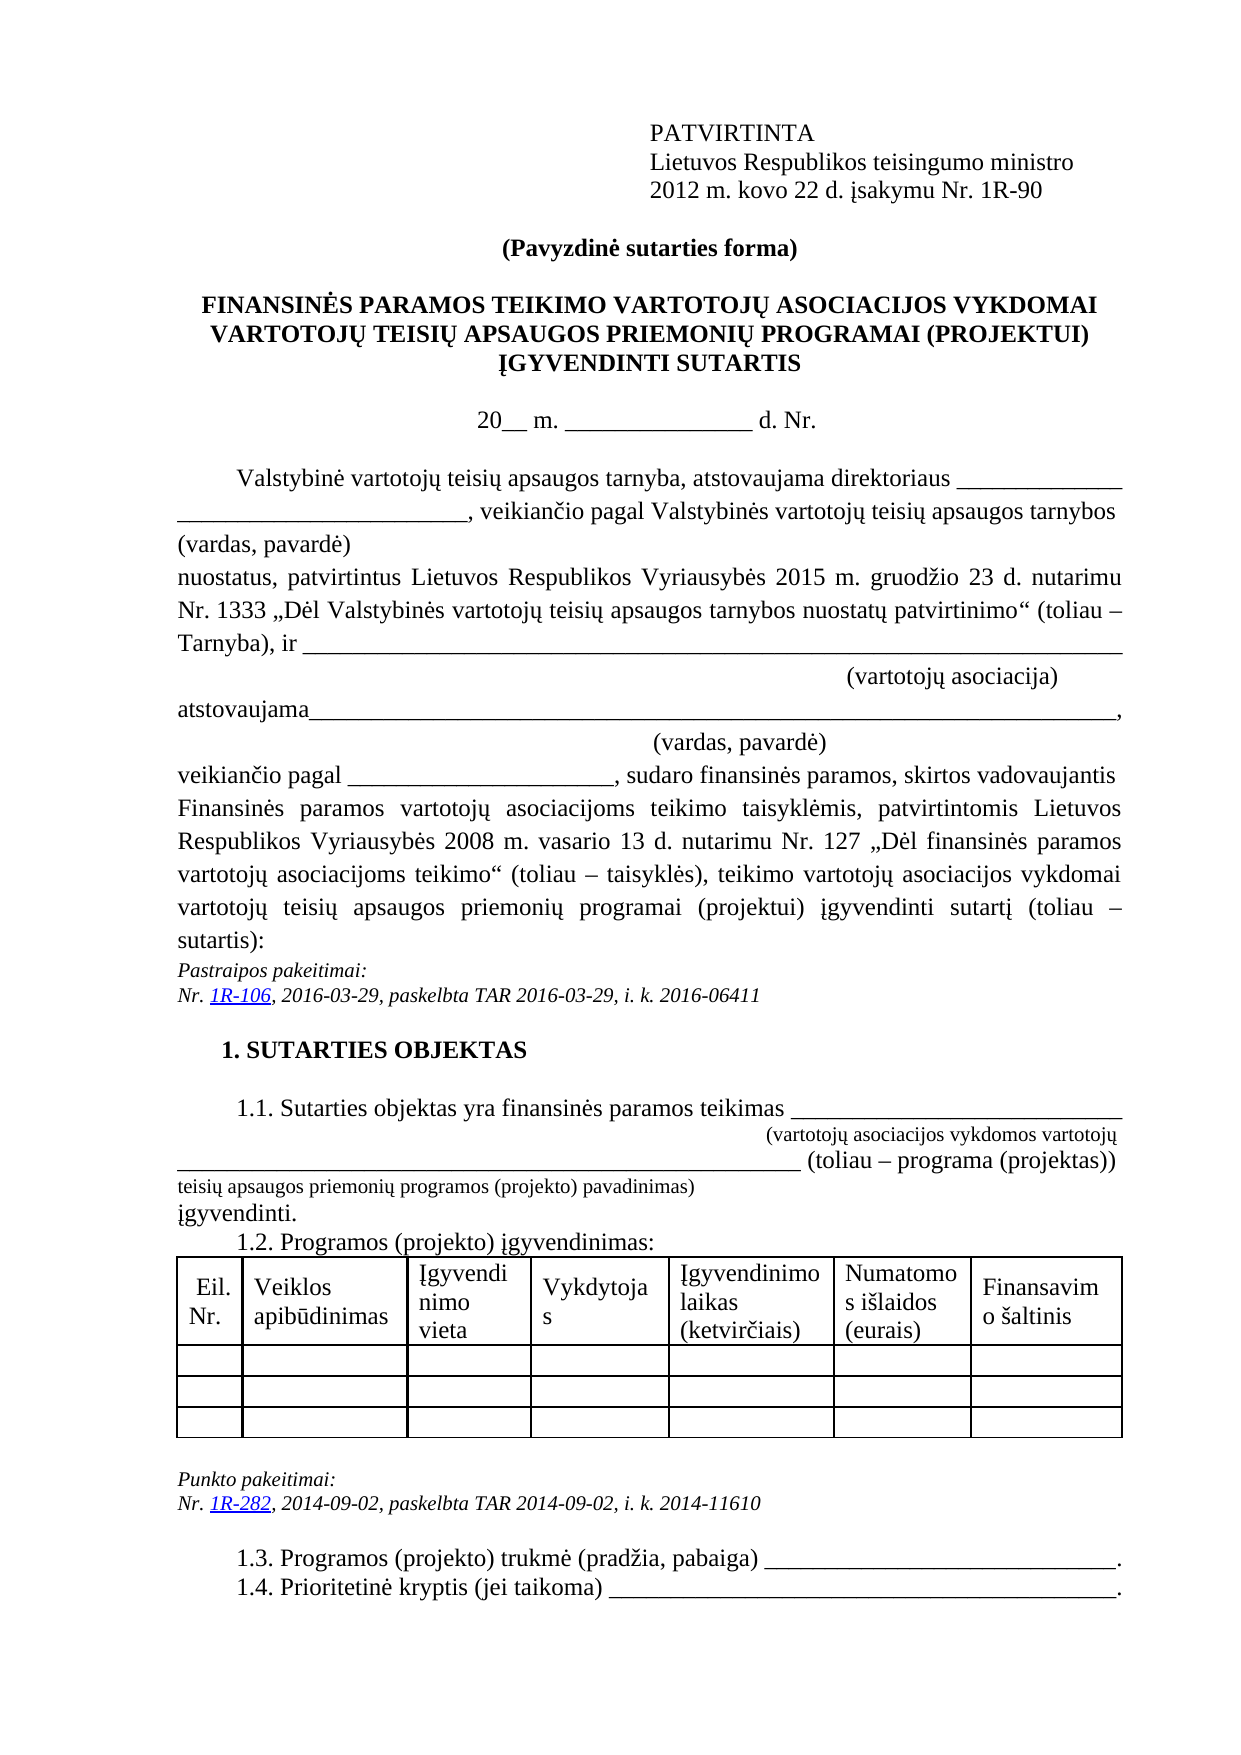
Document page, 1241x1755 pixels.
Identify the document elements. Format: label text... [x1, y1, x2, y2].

text atstovaujama , [177, 694, 1122, 723]
table_cell [670, 1408, 833, 1437]
text Nr. 1R-106, 2016-03-29, paskelbta TAR 2016-03-29, i. k. 2016-06411 [177, 982, 1122, 1007]
table_cell [670, 1346, 833, 1375]
table_cell [244, 1377, 406, 1406]
text teisių apsaugos priemonių programos (projekto) pavadinimas) [177, 1174, 1122, 1198]
text 1.4. Prioritetinė kryptis (jei taikoma) . [177, 1572, 1122, 1601]
text Lietuvos Respublikos teisingumo ministro [649, 147, 1122, 176]
table_cell [835, 1346, 970, 1375]
text įgyvendinti. [177, 1198, 1122, 1227]
text PATVIRTINTA [649, 118, 1122, 147]
table_cell [409, 1377, 530, 1406]
table_header Įgyvendinimo laikas (ketvirčiais) [670, 1258, 833, 1344]
text 1.1. Sutarties objektas yra finansinės paramos teikimas [177, 1093, 1122, 1122]
table_cell [244, 1346, 406, 1375]
table_header Įgyvendinimo vieta [409, 1258, 530, 1344]
text Valstybinė vartotojų teisių apsaugos tarnyba, atstovaujama direktoriaus [177, 463, 1122, 492]
text Nr. 1R-282, 2014-09-02, paskelbta TAR 2014-09-02, i. k. 2014-11610 [177, 1491, 1122, 1515]
table_cell [178, 1377, 241, 1406]
text (toliau – programa (projektas)) [177, 1146, 1122, 1174]
table_cell [835, 1408, 970, 1437]
table_header Eil. Nr. [178, 1258, 241, 1344]
text Pastraipos pakeitimai: [177, 958, 1122, 982]
text (vardas, pavardė) [177, 529, 1122, 558]
table_cell [532, 1377, 668, 1406]
table_cell [409, 1346, 530, 1375]
text Finansinės paramos vartotojų asociacijoms teikimo taisyklėmis, patvirtintomis Lietuvos Respublikos Vyriausybės 2008 m. vasario 13 d. nutarimu Nr. 127 „Dėl finansinės paramos vartotojų asociacijoms teikimo“ (toliau – taisyklės), teikimo vartotojų asociacijos vykdomai vartotojų teisių apsaugos priemonių programai (projektui) įgyvendinti sutartį (toliau – sutartis): [177, 793, 1122, 954]
text Punkto pakeitimai: [177, 1467, 1122, 1491]
text nuostatus, patvirtintus Lietuvos Respublikos Vyriausybės 2015 m. gruodžio 23 d. nutarimu Nr. 1333 „Dėl Valstybinės vartotojų teisių apsaugos tarnybos nuostatų patvirtinimo“ (toliau – Tarnyba), ir [177, 562, 1122, 657]
text (vardas, pavardė) [177, 727, 1122, 756]
text 1.2. Programos (projekto) įgyvendinimas: [177, 1227, 1122, 1256]
table_cell [532, 1408, 668, 1437]
table_header Finansavimo šaltinis [972, 1258, 1121, 1344]
text Finansinės paramos teikimo vartotojų asociacijos vykdomai vartotojų teisių apsaugos priemonių programai (projektui) įgyvendinti sutartiS [177, 291, 1122, 377]
table_header Veiklos apibūdinimas [244, 1258, 406, 1344]
table_cell [972, 1408, 1121, 1437]
text 1.3. Programos (projekto) trukmė (pradžia, pabaiga) . [177, 1543, 1122, 1572]
text (Pavyzdinė sutarties forma) [177, 233, 1122, 262]
table_cell [178, 1408, 241, 1437]
table_cell [670, 1377, 833, 1406]
table_cell [244, 1408, 406, 1437]
table_header Numatomos išlaidos (eurais) [835, 1258, 970, 1344]
table_cell [972, 1377, 1121, 1406]
text 20__ m. _______________ d. Nr. [177, 406, 1122, 434]
table_cell [532, 1346, 668, 1375]
text (vartotojų asociacijos vykdomos vartotojų [177, 1122, 1122, 1146]
text veikiančio pagal , sudaro finansinės paramos, skirtos vadovaujantis [177, 760, 1122, 789]
table_cell [835, 1377, 970, 1406]
text 2012 m. kovo 22 d. įsakymu Nr. 1R-90 [649, 176, 1122, 204]
table_cell [178, 1346, 241, 1375]
text , veikiančio pagal Valstybinės vartotojų teisių apsaugos tarnybos [177, 496, 1122, 525]
text (vartotojų asociacija) [177, 661, 1122, 690]
table_header Vykdytojas [532, 1258, 668, 1344]
text 1. Sutarties objektas [221, 1035, 1122, 1064]
table_cell [972, 1346, 1121, 1375]
table_cell [409, 1408, 530, 1437]
